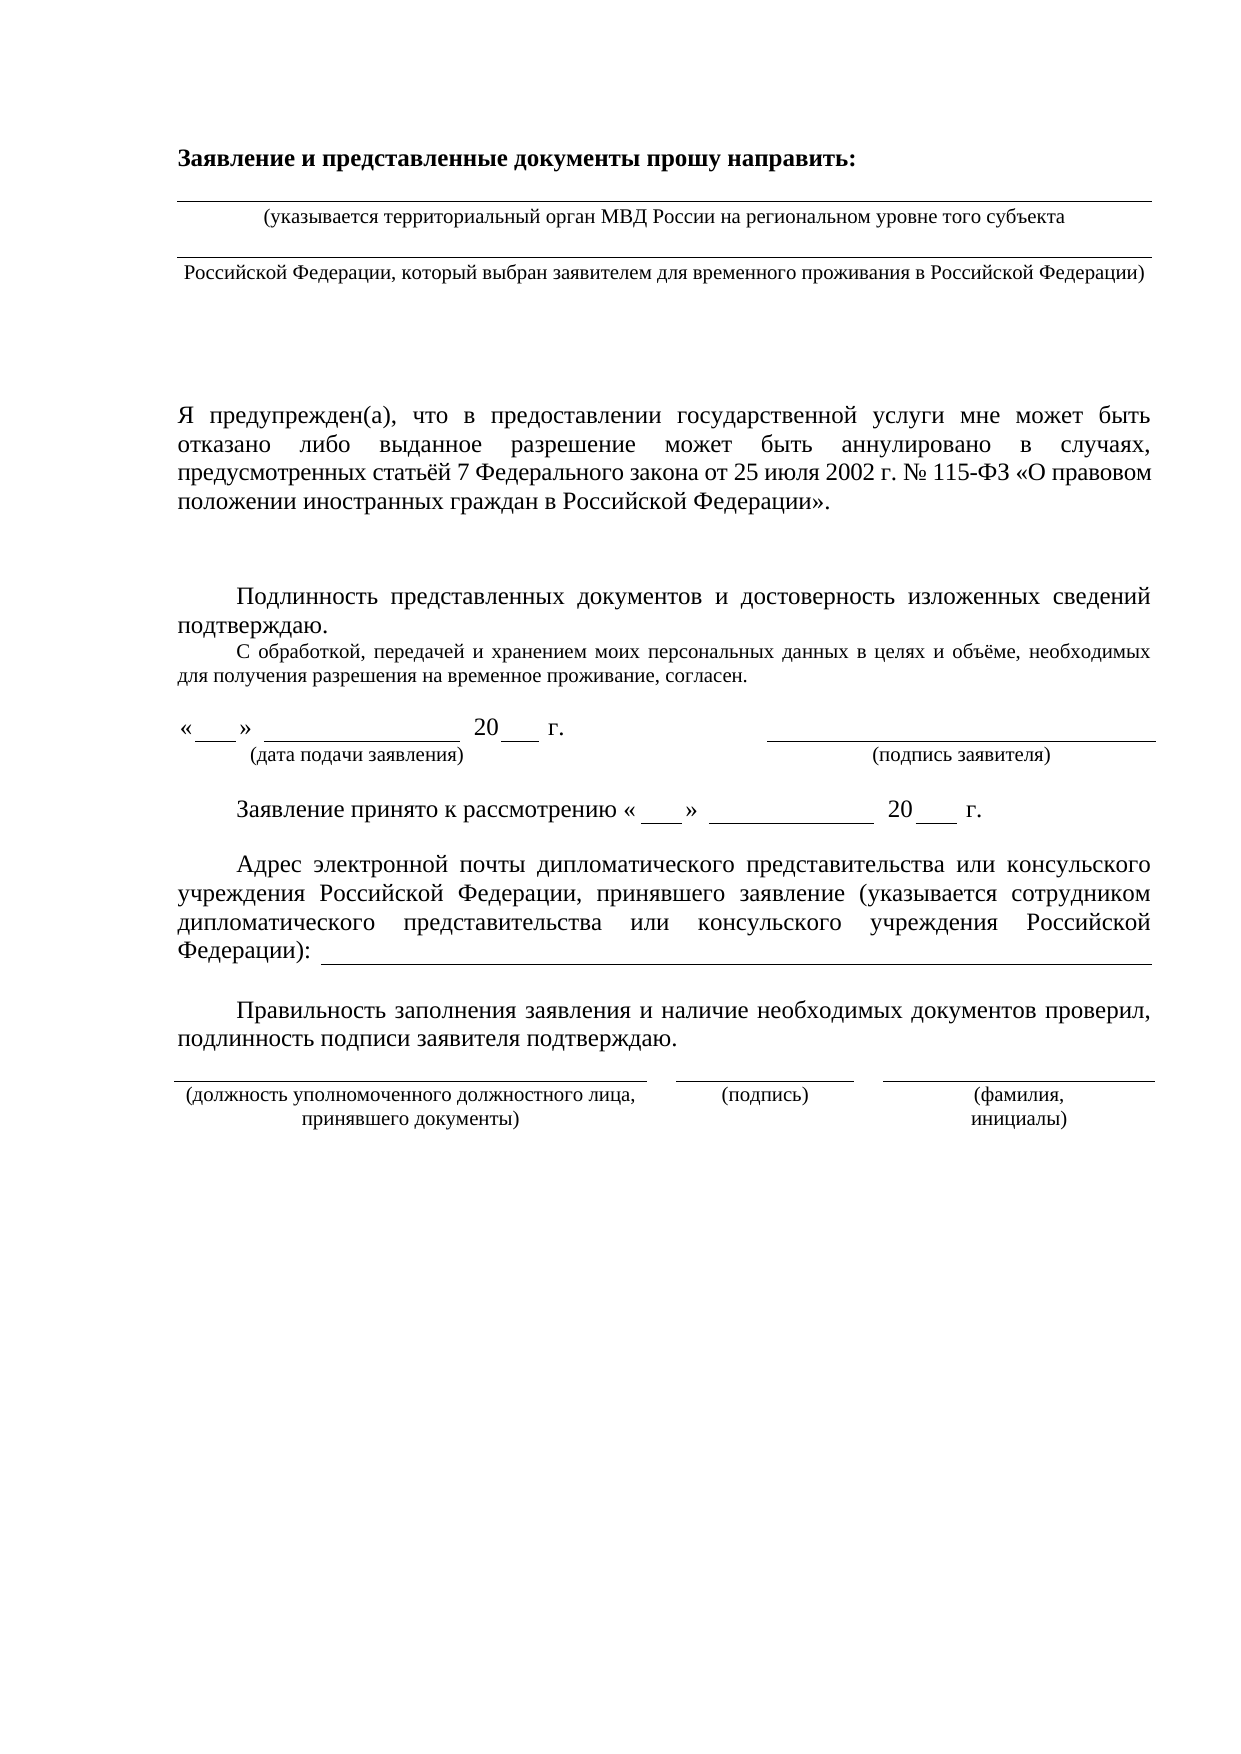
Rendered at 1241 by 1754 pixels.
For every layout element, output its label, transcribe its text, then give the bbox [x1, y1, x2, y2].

table_cell (подпись) [676, 1082, 853, 1130]
table_header [174, 1052, 647, 1081]
table_cell [854, 1081, 883, 1130]
table_header [676, 1052, 853, 1081]
table_cell (подпись заявителя) [767, 742, 1156, 766]
table_header » [682, 795, 709, 823]
table_header [501, 712, 539, 741]
table_header г. [539, 712, 767, 741]
table_cell [539, 741, 767, 766]
table_header г. [957, 795, 998, 823]
text Российской Федерации, который выбран заявителем для временного проживания в Российской Федерации) [177, 258, 1152, 284]
table_header 20 [874, 795, 916, 823]
table_header [767, 712, 1156, 741]
table_header [195, 712, 236, 741]
table_header [709, 795, 874, 823]
table_header » [236, 712, 264, 741]
text Я предупрежден(а), что в предоставлении государственной услуги мне может быть отказано либо выданное разрешение может быть аннулировано в случаях, предусмотренных статьёй 7 Федерального закона от 25 июля 2002 г. № 115-ФЗ «О правовом положении иностранных граждан в Российской Федерации». [177, 400, 1152, 515]
table_header [264, 712, 460, 741]
table_cell (должность уполномоченного должностного лица, принявшего документы) [174, 1082, 647, 1130]
table_header [854, 1052, 883, 1081]
table_header [647, 1052, 676, 1081]
table_header [641, 795, 682, 823]
table_header 20 [460, 712, 501, 741]
text Правильность заполнения заявления и наличие необходимых документов проверил, подлинность подписи заявителя подтверждаю. [177, 995, 1152, 1052]
table_cell (дата подачи заявления) [174, 741, 539, 766]
table_header [916, 795, 957, 823]
text Заявление и представленные документы прошу направить: [177, 143, 1152, 172]
table_header Заявление принято к рассмотрению « [174, 795, 641, 823]
text (указывается территориальный орган МВД России на региональном уровне того субъекта [177, 202, 1152, 228]
table_header [883, 1052, 1155, 1081]
text Адрес электронной почты дипломатического представительства или консульского учреждения Российской Федерации, принявшего заявление (указывается сотрудником дипломатического представительства или консульского учреждения Российской Федерации): [177, 849, 1152, 964]
text С обработкой, передачей и хранением моих персональных данных в целях и объёме, необходимых для получения разрешения на временное проживание, согласен. [177, 639, 1152, 687]
table_header « [174, 712, 195, 741]
table_cell (фамилия, инициалы) [883, 1082, 1155, 1130]
table_cell [647, 1081, 676, 1130]
text Подлинность представленных документов и достоверность изложенных сведений подтверждаю. [177, 581, 1152, 639]
